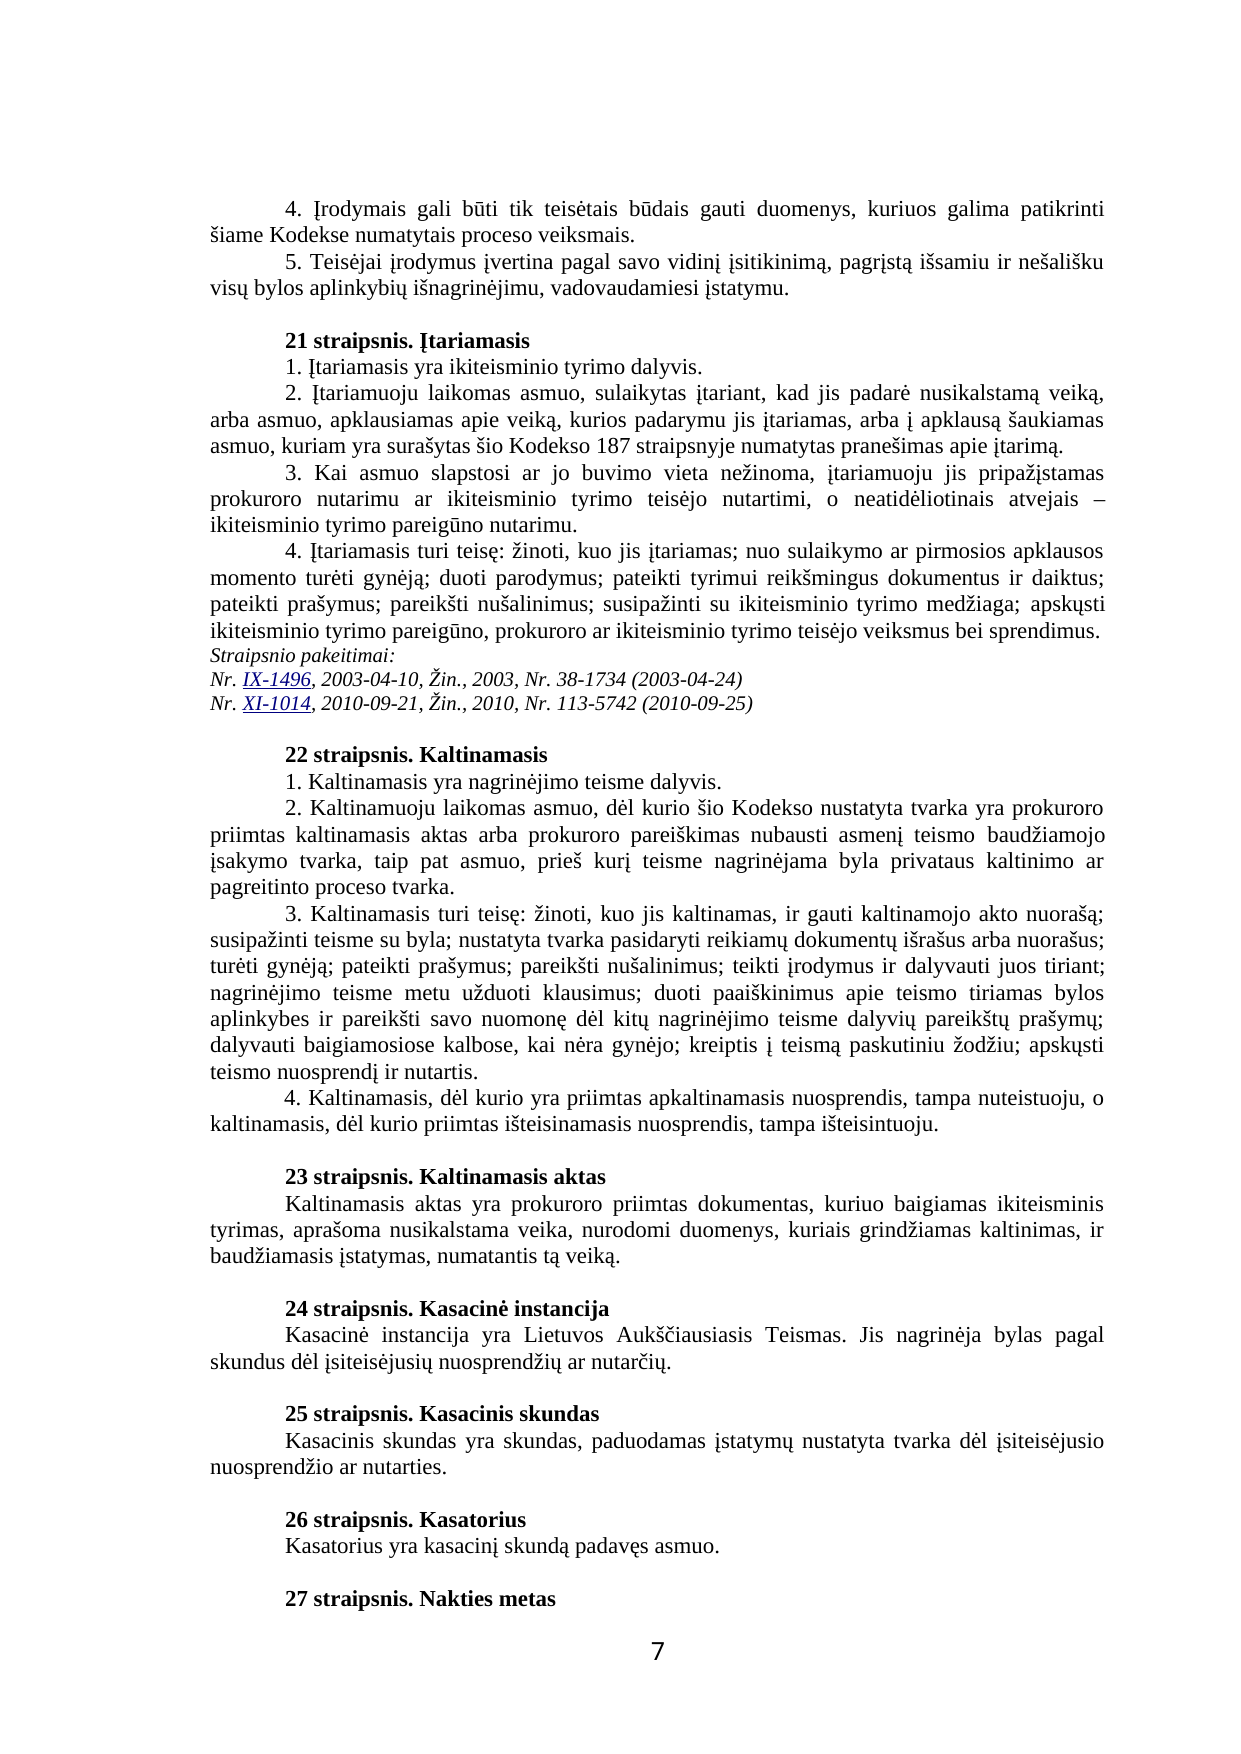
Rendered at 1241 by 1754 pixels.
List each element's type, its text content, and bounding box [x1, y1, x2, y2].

text 27 straipsnis. Nakties metas [210, 1585, 1106, 1611]
text 22 straipsnis. Kaltinamasis [210, 742, 1106, 768]
text 24 straipsnis. Kasacinė instancija [210, 1295, 1106, 1321]
text 2. Kaltinamuoju laikomas asmuo, dėl kurio šio Kodekso nustatyta tvarka yra prokuroro priimtas kaltinamasis aktas arba prokuroro pareiškimas nubausti asmenį teismo baudžiamojo įsakymo tvarka, taip pat asmuo, prieš kurį teisme nagrinėjama byla privataus kaltinimo ar pagreitinto proceso tvarka. [210, 794, 1106, 900]
text Kasacinė instancija yra Lietuvos Aukščiausiasis Teismas. Jis nagrinėja bylas pagal skundus dėl įsiteisėjusių nuosprendžių ar nutarčių. [210, 1321, 1106, 1374]
text 1. Įtariamasis yra ikiteisminio tyrimo dalyvis. [210, 353, 1106, 379]
text 5. Teisėjai įrodymus įvertina pagal savo vidinį įsitikinimą, pagrįstą išsamiu ir nešališku visų bylos aplinkybių išnagrinėjimu, vadovaudamiesi įstatymu. [210, 248, 1106, 300]
text Nr. IX-1496, 2003-04-10, Žin., 2003, Nr. 38-1734 (2003-04-24) [210, 667, 1106, 691]
text 25 straipsnis. Kasacinis skundas [210, 1400, 1106, 1427]
text 4. Įtariamasis turi teisę: žinoti, kuo jis įtariamas; nuo sulaikymo ar pirmosios apklausos momento turėti gynėją; duoti parodymus; pateikti tyrimui reikšmingus dokumentus ir daiktus; pateikti prašymus; pareikšti nušalinimus; susipažinti su ikiteisminio tyrimo medžiaga; apskųsti ikiteisminio tyrimo pareigūno, prokuroro ar ikiteisminio tyrimo teisėjo veiksmus bei sprendimus. [210, 538, 1106, 643]
text 26 straipsnis. Kasatorius [210, 1506, 1106, 1532]
text 4. Kaltinamasis, dėl kurio yra priimtas apkaltinamasis nuosprendis, tampa nuteistuoju, o kaltinamasis, dėl kurio priimtas išteisinamasis nuosprendis, tampa išteisintuoju. [210, 1084, 1106, 1137]
text Straipsnio pakeitimai: [210, 643, 1106, 667]
text 21 straipsnis. Įtariamasis [210, 327, 1106, 353]
text 4. Įrodymais gali būti tik teisėtais būdais gauti duomenys, kuriuos galima patikrinti šiame Kodekse numatytais proceso veiksmais. [210, 195, 1106, 248]
text 2. Įtariamuoju laikomas asmuo, sulaikytas įtariant, kad jis padarė nusikalstamą veiką, arba asmuo, apklausiamas apie veiką, kurios padarymu jis įtariamas, arba į apklausą šaukiamas asmuo, kuriam yra surašytas šio Kodekso 187 straipsnyje numatytas pranešimas apie įtarimą. [210, 379, 1106, 458]
text 23 straipsnis. Kaltinamasis aktas [210, 1163, 1106, 1189]
text 3. Kaltinamasis turi teisę: žinoti, kuo jis kaltinamas, ir gauti kaltinamojo akto nuorašą; susipažinti teisme su byla; nustatyta tvarka pasidaryti reikiamų dokumentų išrašus arba nuorašus; turėti gynėją; pateikti prašymus; pareikšti nušalinimus; teikti įrodymus ir dalyvauti juos tiriant; nagrinėjimo teisme metu užduoti klausimus; duoti paaiškinimus apie teismo tiriamas bylos aplinkybes ir pareikšti savo nuomonę dėl kitų nagrinėjimo teisme dalyvių pareikštų prašymų; dalyvauti baigiamosiose kalbose, kai nėra gynėjo; kreiptis į teismą paskutiniu žodžiu; apskųsti teismo nuosprendį ir nutartis. [210, 900, 1106, 1084]
text 1. Kaltinamasis yra nagrinėjimo teisme dalyvis. [210, 768, 1106, 794]
text 3. Kai asmuo slapstosi ar jo buvimo vieta nežinoma, įtariamuoju jis pripažįstamas prokuroro nutarimu ar ikiteisminio tyrimo teisėjo nutartimi, o neatidėliotinais atvejais – ikiteisminio tyrimo pareigūno nutarimu. [210, 458, 1106, 538]
text Kasacinis skundas yra skundas, paduodamas įstatymų nustatyta tvarka dėl įsiteisėjusio nuosprendžio ar nutarties. [210, 1427, 1106, 1479]
text Kasatorius yra kasacinį skundą padavęs asmuo. [210, 1532, 1106, 1558]
text Kaltinamasis aktas yra prokuroro priimtas dokumentas, kuriuo baigiamas ikiteisminis tyrimas, aprašoma nusikalstama veika, nurodomi duomenys, kuriais grindžiamas kaltinimas, ir baudžiamasis įstatymas, numatantis tą veiką. [210, 1189, 1106, 1269]
text Nr. XI-1014, 2010-09-21, Žin., 2010, Nr. 113-5742 (2010-09-25) [210, 691, 1106, 715]
